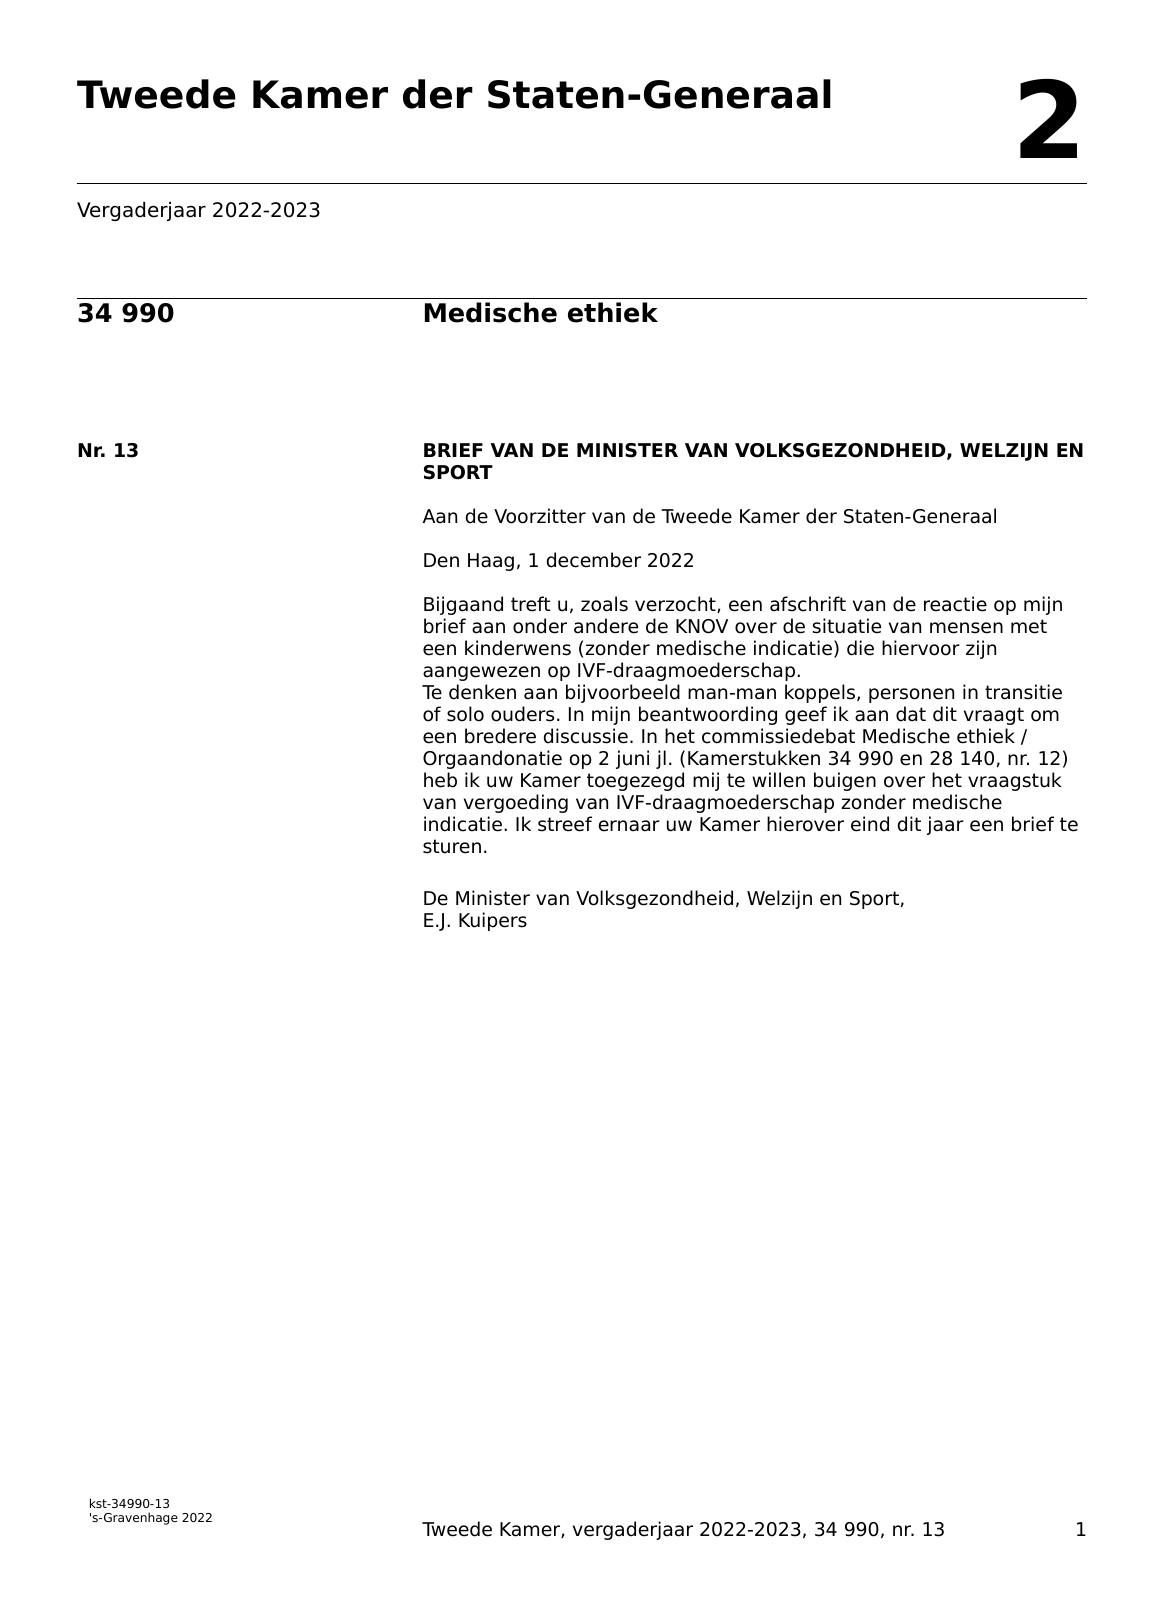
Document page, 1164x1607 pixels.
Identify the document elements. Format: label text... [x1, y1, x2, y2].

text Bijgaand treft u, zoals verzocht, een afschrift van de reactie op mijn brief aan onder andere de KNOV over de situatie van mensen met een kinderwens (zonder medische indicatie) die hiervoor zijn aangewezen op IVF-draagmoederschap. [422, 594, 1087, 682]
table_cell Vergaderjaar 2022-2023 [77, 184, 1087, 298]
table_header Tweede Kamer der Staten-Generaal [77, 59, 886, 183]
text kst-34990-13 [88, 1497, 323, 1511]
text Den Haag, 1 december 2022 [422, 550, 1087, 572]
text Te denken aan bijvoorbeeld man-man koppels, personen in transitie of solo ouders. In mijn beantwoording geef ik aan dat dit vraagt om een bredere discussie. In het commissiedebat Medische ethiek / Orgaandonatie op 2 juni jl. (Kamerstukken 34 990 en 28 140, nr. 12) heb ik uw Kamer toegezegd mij te willen buigen over het vraagstuk van vergoeding van IVF-draagmoederschap zonder medische indicatie. Ik streef ernaar uw Kamer hierover eind dit jaar een brief te sturen. [422, 682, 1087, 858]
text Aan de Voorzitter van de Tweede Kamer der Staten-Generaal [422, 506, 1087, 528]
text 's-Gravenhage 2022 [88, 1511, 323, 1525]
table_header 2 [886, 59, 1087, 183]
text De Minister van Volksgezondheid, Welzijn en Sport, E.J. Kuipers [422, 888, 1087, 932]
subtitle Nr. 13 BRIEF VAN DE MINISTER VAN VOLKSGEZONDHEID, WELZIJN EN SPORT [77, 440, 1087, 484]
subtitle 34 990 Medische ethiek [77, 299, 1087, 329]
